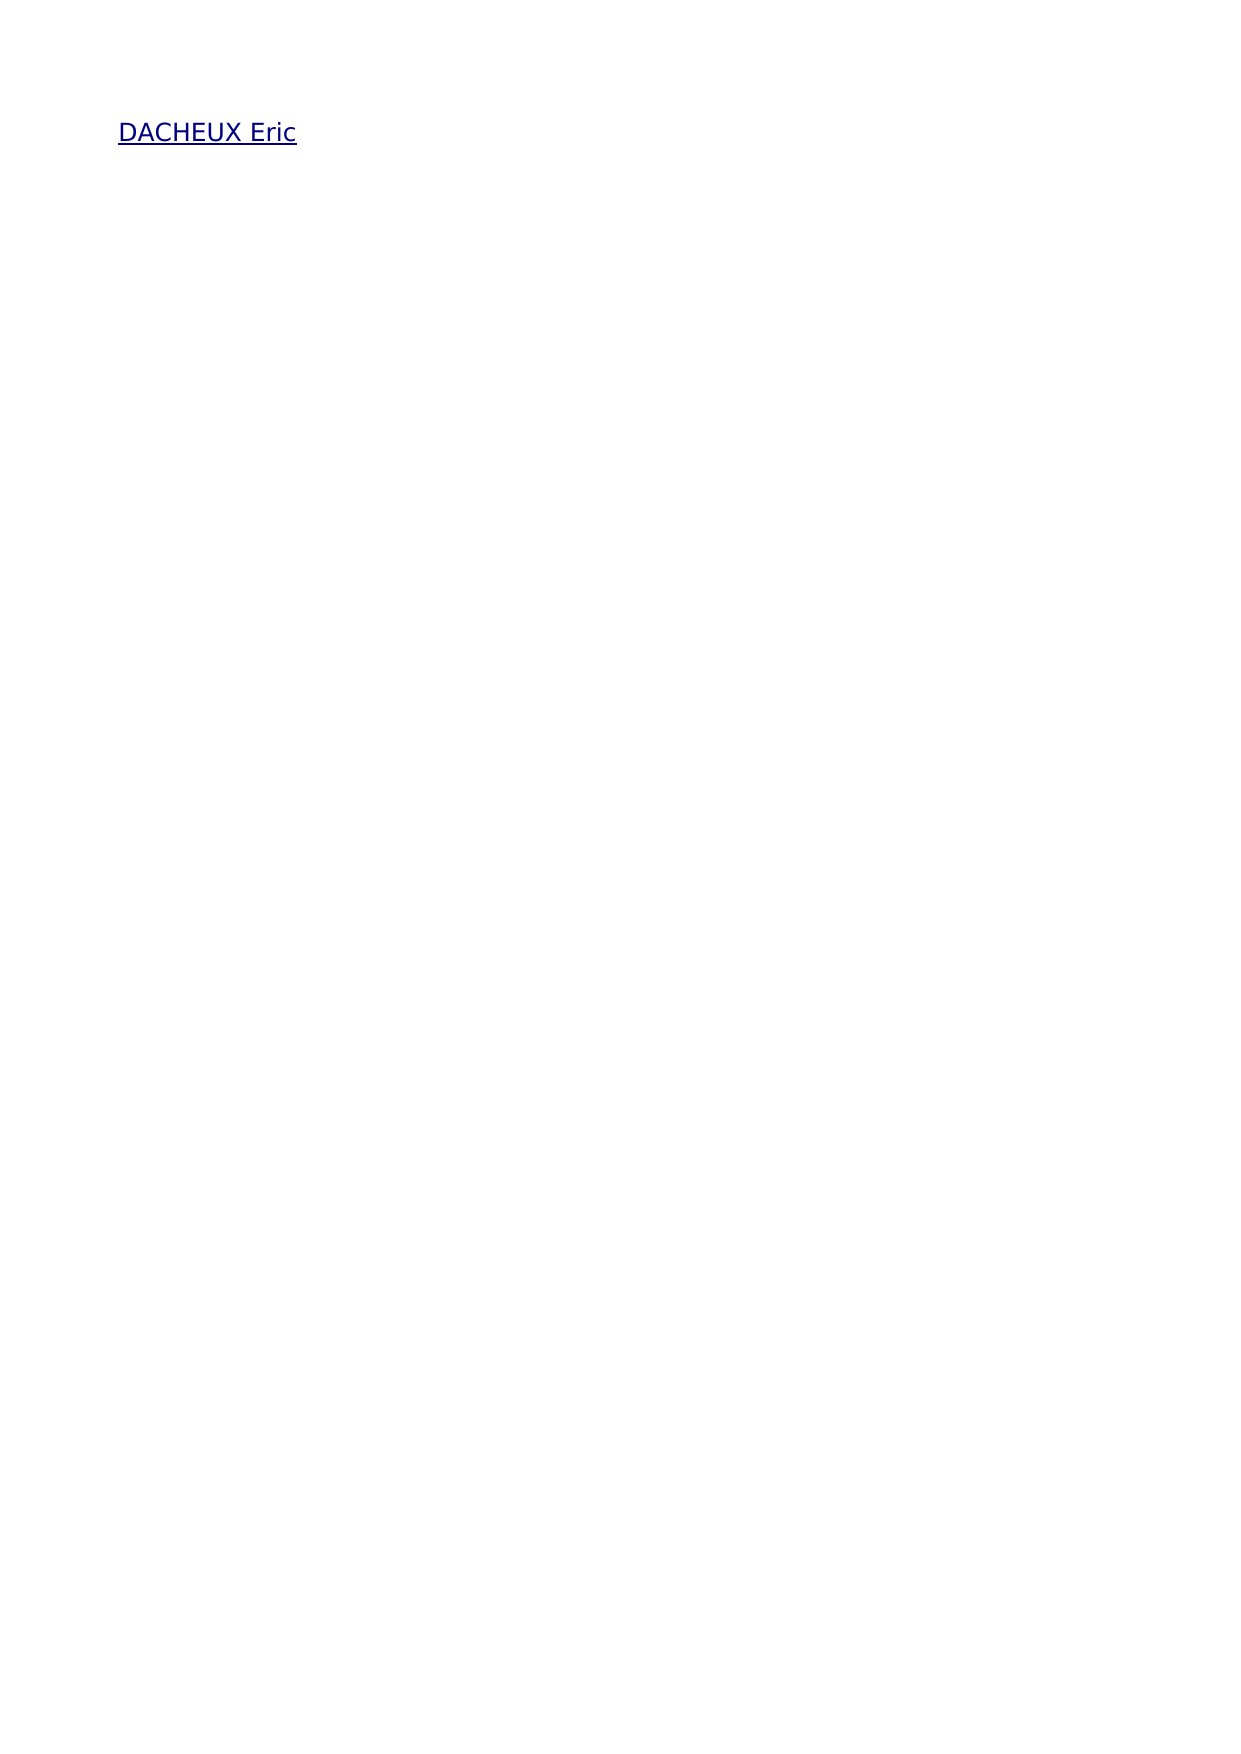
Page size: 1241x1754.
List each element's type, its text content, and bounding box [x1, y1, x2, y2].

text DACHEUX Eric [118, 118, 1122, 176]
